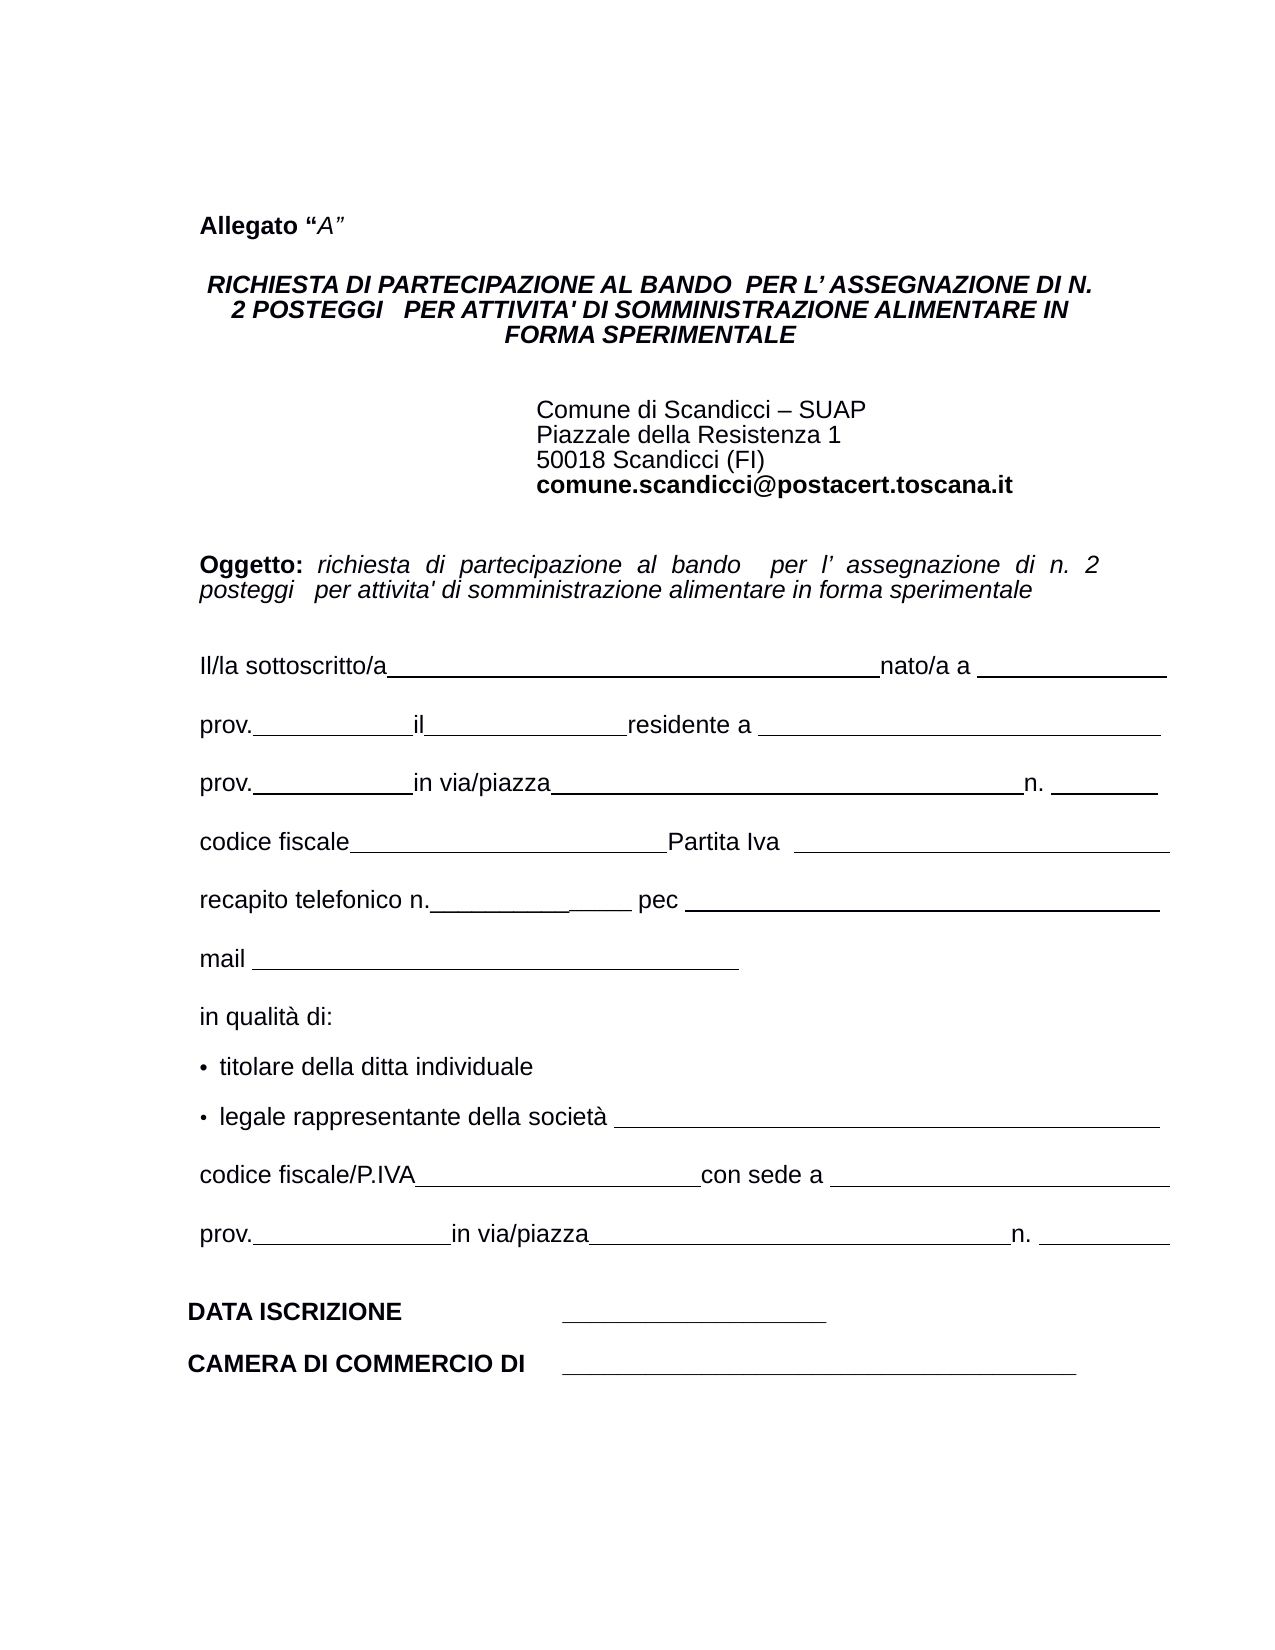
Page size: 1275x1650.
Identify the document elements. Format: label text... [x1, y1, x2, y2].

text prov. in via/piazza n. [199, 772, 1103, 797]
text Piazzale della Resistenza 1 [536, 424, 1103, 449]
text codice fiscale Partita Iva [199, 830, 1103, 855]
list titolare della ditta individuale [199, 1055, 1103, 1080]
text 50018 Scandicci (FI) [536, 449, 1103, 474]
text comune.scandicci@postacert.toscana.it [536, 474, 1103, 499]
text codice fiscale/P.IVA con sede a [199, 1164, 1103, 1189]
text recapito telefonico n._______________ pec [199, 888, 1103, 913]
text prov. in via/piazza n. [199, 1222, 1103, 1247]
text Allegato “A” [199, 214, 1103, 239]
text Il/la sottoscritto/a nato/a a [199, 655, 1103, 680]
text prov. il residente a [199, 713, 1103, 738]
text CAMERA DI COMMERCIO DI _____________________________________ [187, 1352, 1103, 1377]
text DATA ISCRIZIONE ___________________ [187, 1300, 1103, 1325]
text Oggetto: richiesta di partecipazione al bando per l’ assegnazione di n. 2 posteggi per attivita' di somministrazione alimentare in forma sperimentale [199, 554, 1103, 604]
text mail [199, 947, 1103, 972]
text in qualità di: [199, 1005, 1103, 1030]
list legale rappresentante della società [199, 1105, 1103, 1130]
text Comune di Scandicci – SUAP [536, 399, 1103, 424]
text RICHIESTA DI PARTECIPAZIONE AL BANDO PER L’ ASSEGNAZIONE DI N. 2 POSTEGGI PER ATTIVITA' DI SOMMINISTRAZIONE ALIMENTARE IN FORMA SPERIMENTALE [199, 273, 1103, 348]
